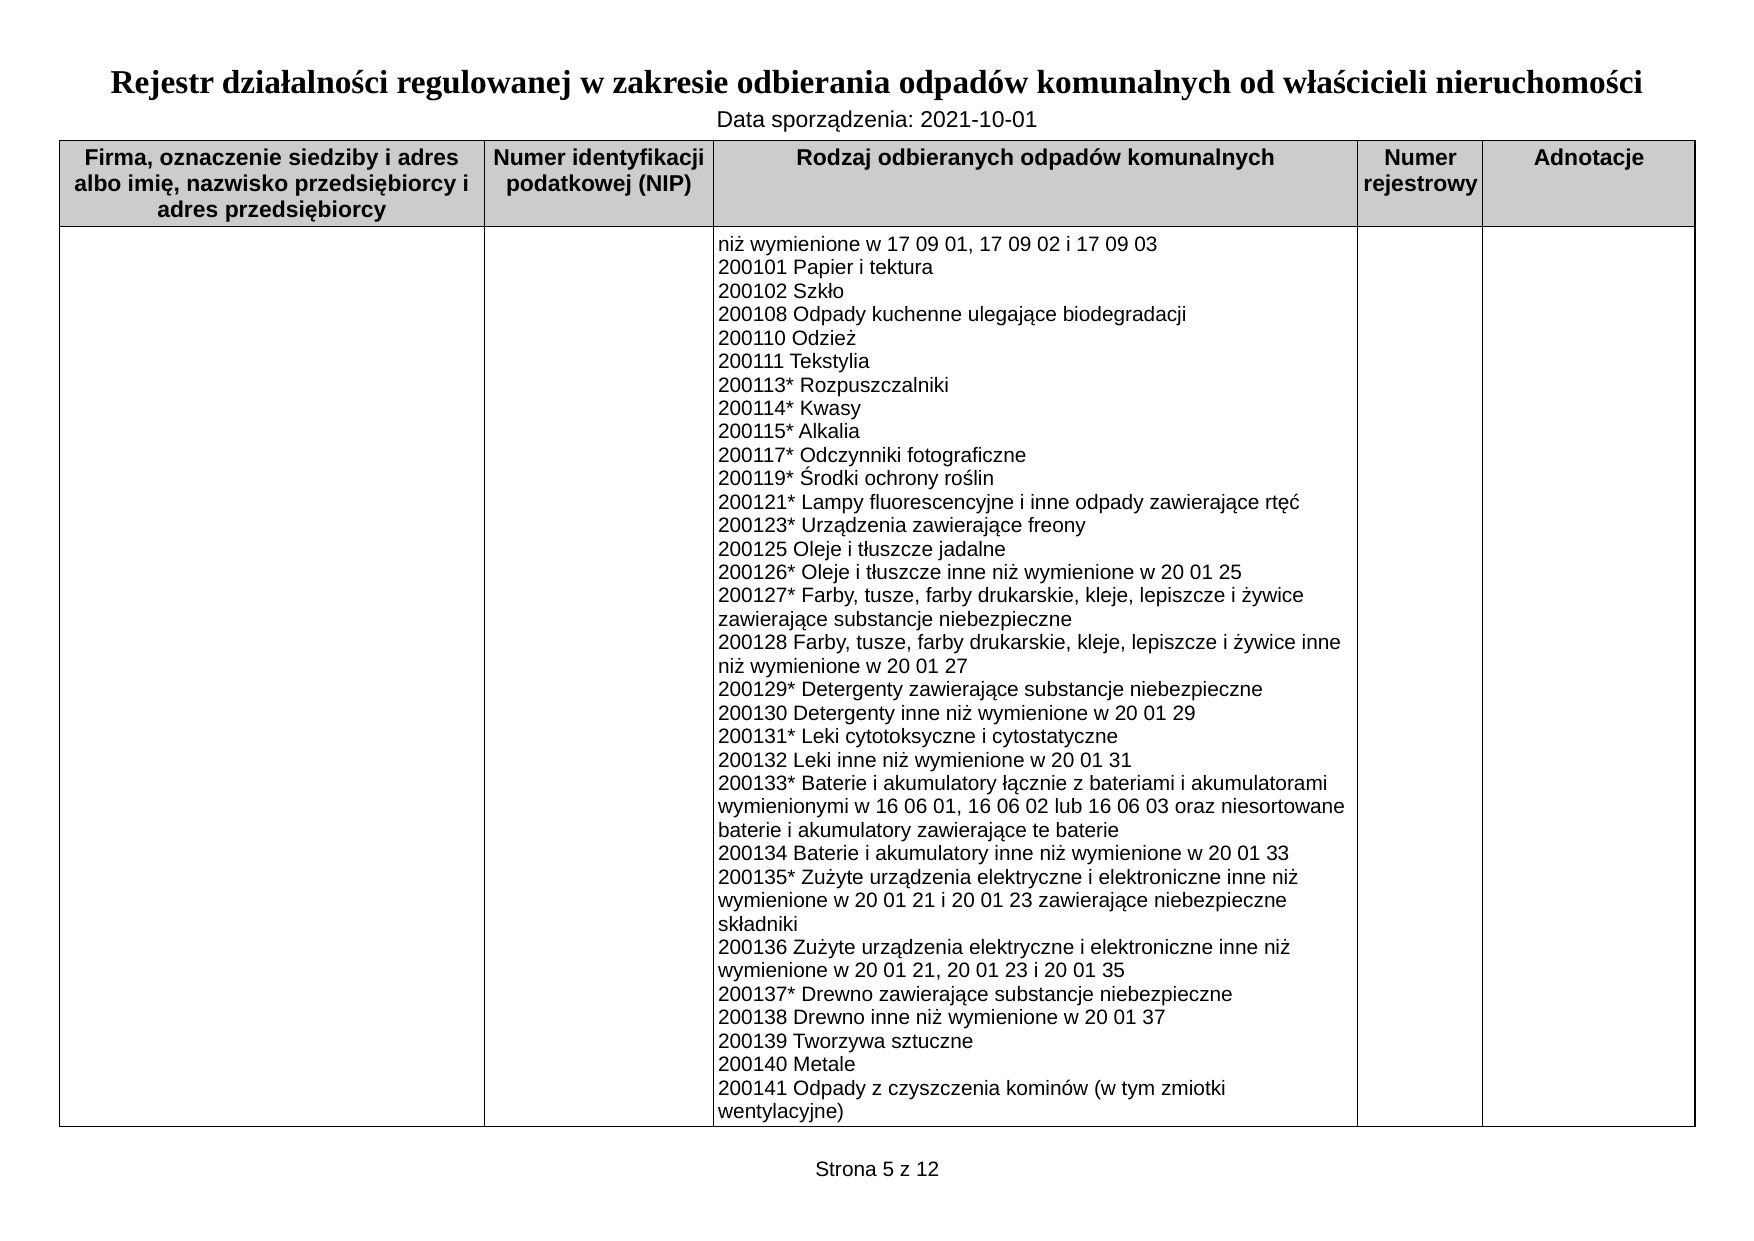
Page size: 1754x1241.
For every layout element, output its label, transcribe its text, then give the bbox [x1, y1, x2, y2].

table_cell Rodzaj odbieranych odpadów komunalnych [714, 141, 1357, 226]
table_cell [1358, 227, 1482, 1126]
table_cell Numer rejestrowy [1358, 141, 1482, 226]
table_cell [60, 227, 484, 1126]
table_cell [485, 227, 713, 1126]
table_cell Numer identyfikacji podatkowej (NIP) [485, 141, 713, 226]
table_cell Adnotacje [1483, 141, 1694, 226]
table_cell [1483, 227, 1694, 1126]
table_cell Firma, oznaczenie siedziby i adres albo imię, nazwisko przedsiębiorcy i adres przedsiębiorcy [60, 141, 484, 226]
table_cell niż wymienione w 17 09 01, 17 09 02 i 17 09 03 200101 Papier i tektura 200102 Szkło 200108 Odpady kuchenne ulegające biodegradacji 200110 Odzież 200111 Tekstylia 200113* Rozpuszczalniki 200114* Kwasy 200115* Alkalia 200117* Odczynniki fotograficzne 200119* Środki ochrony roślin 200121* Lampy fluorescencyjne i inne odpady zawierające rtęć 200123* Urządzenia zawierające freony 200125 Oleje i tłuszcze jadalne 200126* Oleje i tłuszcze inne niż wymienione w 20 01 25 200127* Farby, tusze, farby drukarskie, kleje, lepiszcze i żywice zawierające substancje niebezpieczne 200128 Farby, tusze, farby drukarskie, kleje, lepiszcze i żywice inne niż wymienione w 20 01 27 200129* Detergenty zawierające substancje niebezpieczne 200130 Detergenty inne niż wymienione w 20 01 29 200131* Leki cytotoksyczne i cytostatyczne 200132 Leki inne niż wymienione w 20 01 31 200133* Baterie i akumulatory łącznie z bateriami i akumulatorami wymienionymi w 16 06 01, 16 06 02 lub 16 06 03 oraz niesortowane baterie i akumulatory zawierające te baterie 200134 Baterie i akumulatory inne niż wymienione w 20 01 33 200135* Zużyte urządzenia elektryczne i elektroniczne inne niż wymienione w 20 01 21 i 20 01 23 zawierające niebezpieczne składniki 200136 Zużyte urządzenia elektryczne i elektroniczne inne niż wymienione w 20 01 21, 20 01 23 i 20 01 35 200137* Drewno zawierające substancje niebezpieczne 200138 Drewno inne niż wymienione w 20 01 37 200139 Tworzywa sztuczne 200140 Metale 200141 Odpady z czyszczenia kominów (w tym zmiotki wentylacyjne) [714, 227, 1357, 1126]
table_header Rejestr działalności regulowanej w zakresie odbierania odpadów komunalnych od właścicieli nieruchomości Data sporządzenia: 2021-10-01 [59, 59, 1695, 139]
